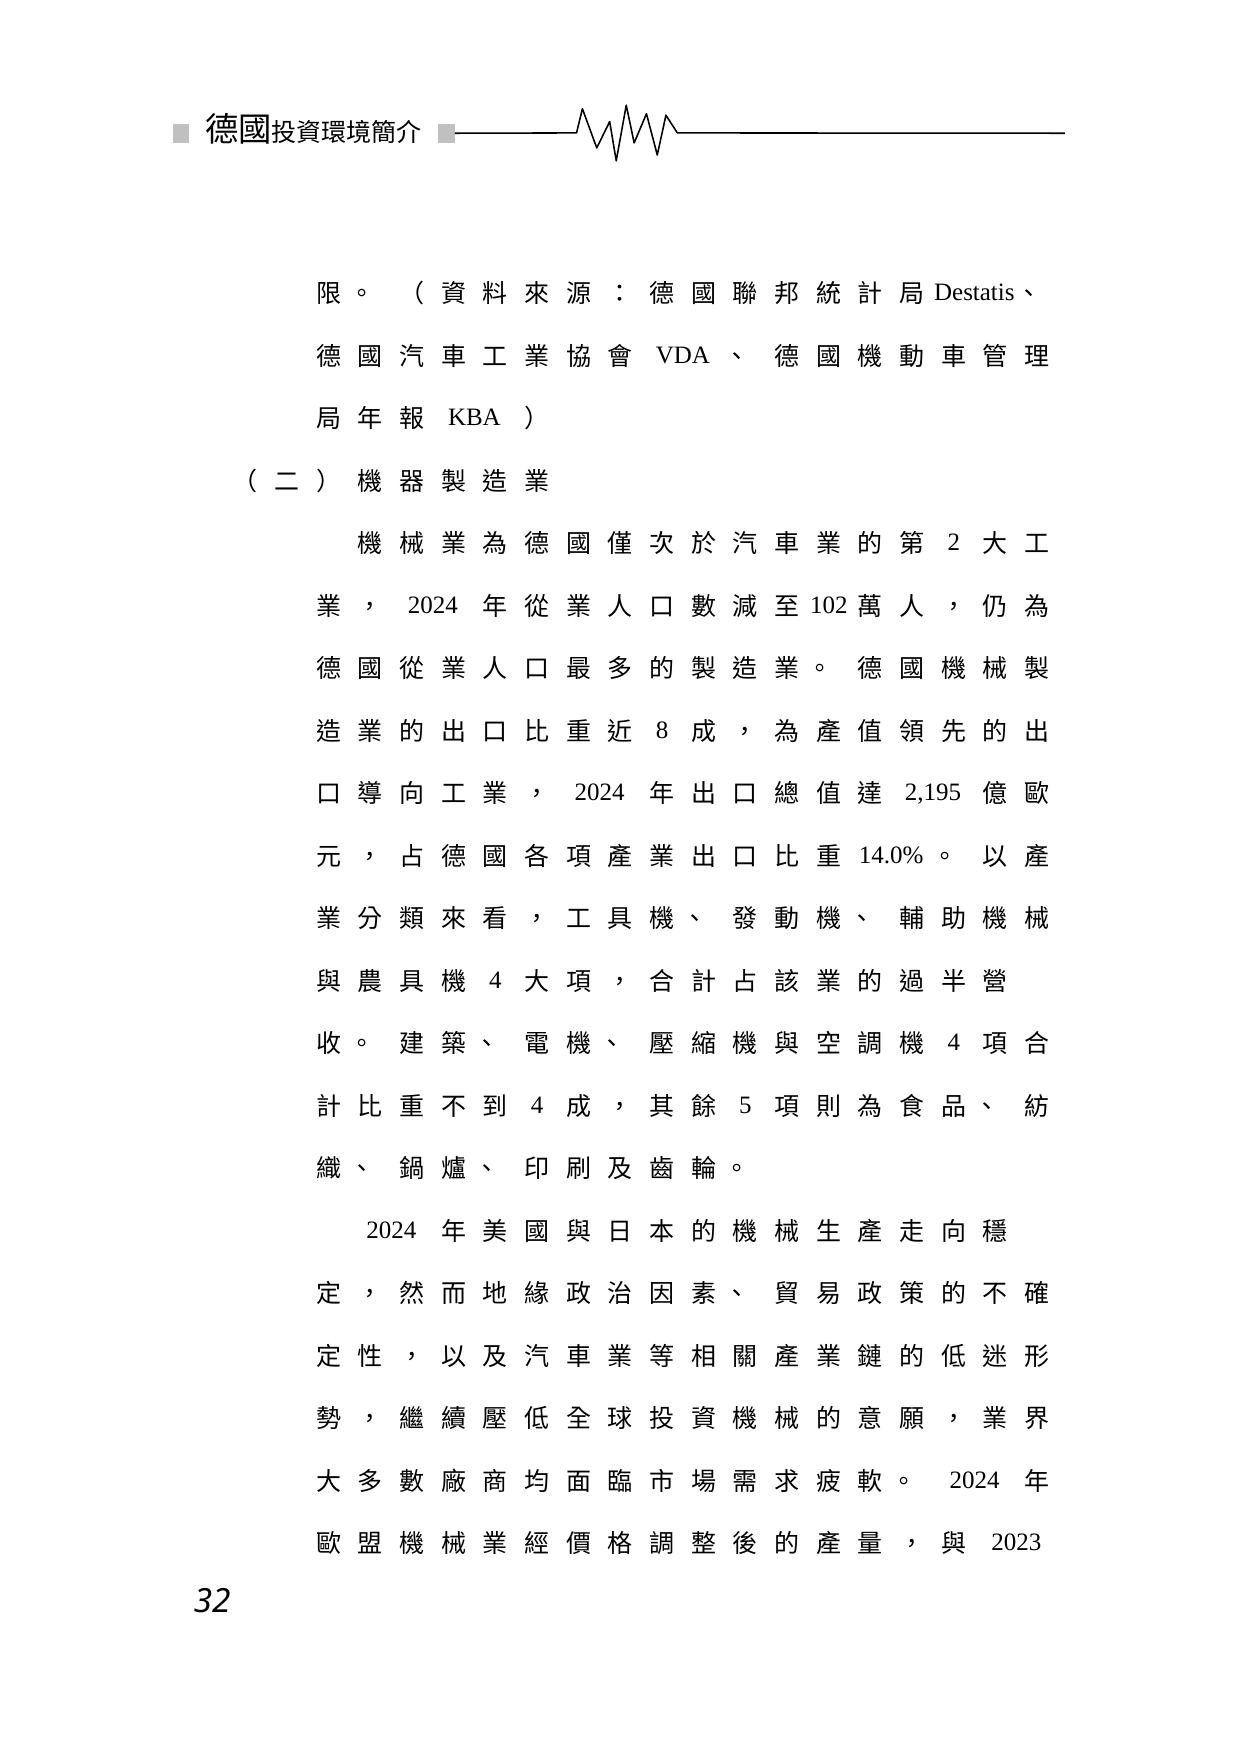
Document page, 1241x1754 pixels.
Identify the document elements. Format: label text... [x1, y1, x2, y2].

text 2024年美國與日本的機械生產走向穩定，然而地緣政治因素、貿易政策的不確定性，以及汽車業等相關產業鏈的低迷形勢，繼續壓低全球投資機械的意願，業界大多數廠商均面臨市場需求疲軟。2024年歐盟機械業經價格調整後的產量，與2023 [281, 1188, 1058, 1563]
text 機械業為德國僅次於汽車業的第2大工業，2024年從業人口數減至102萬人，仍為德國從業人口最多的製造業。德國機械製造業的出口比重近8成，為產值領先的出口導向工業，2024年出口總值達2,195億歐元，占德國各項產業出口比重14.0%。以產業分類來看，工具機、發動機、輔助機械與農具機4大項，合計占該業的過半營收。建築、電機、壓縮機與空調機4項合計比重不到4成，其餘5項則為食品、紡織、鍋爐、印刷及齒輪。 [281, 500, 1058, 1188]
text 限。（資料來源：德國聯邦統計局Destatis、德國汽車工業協會VDA、德國機動車管理局年報KBA） [281, 250, 1058, 438]
text （二）機器製造業 [207, 438, 1058, 500]
